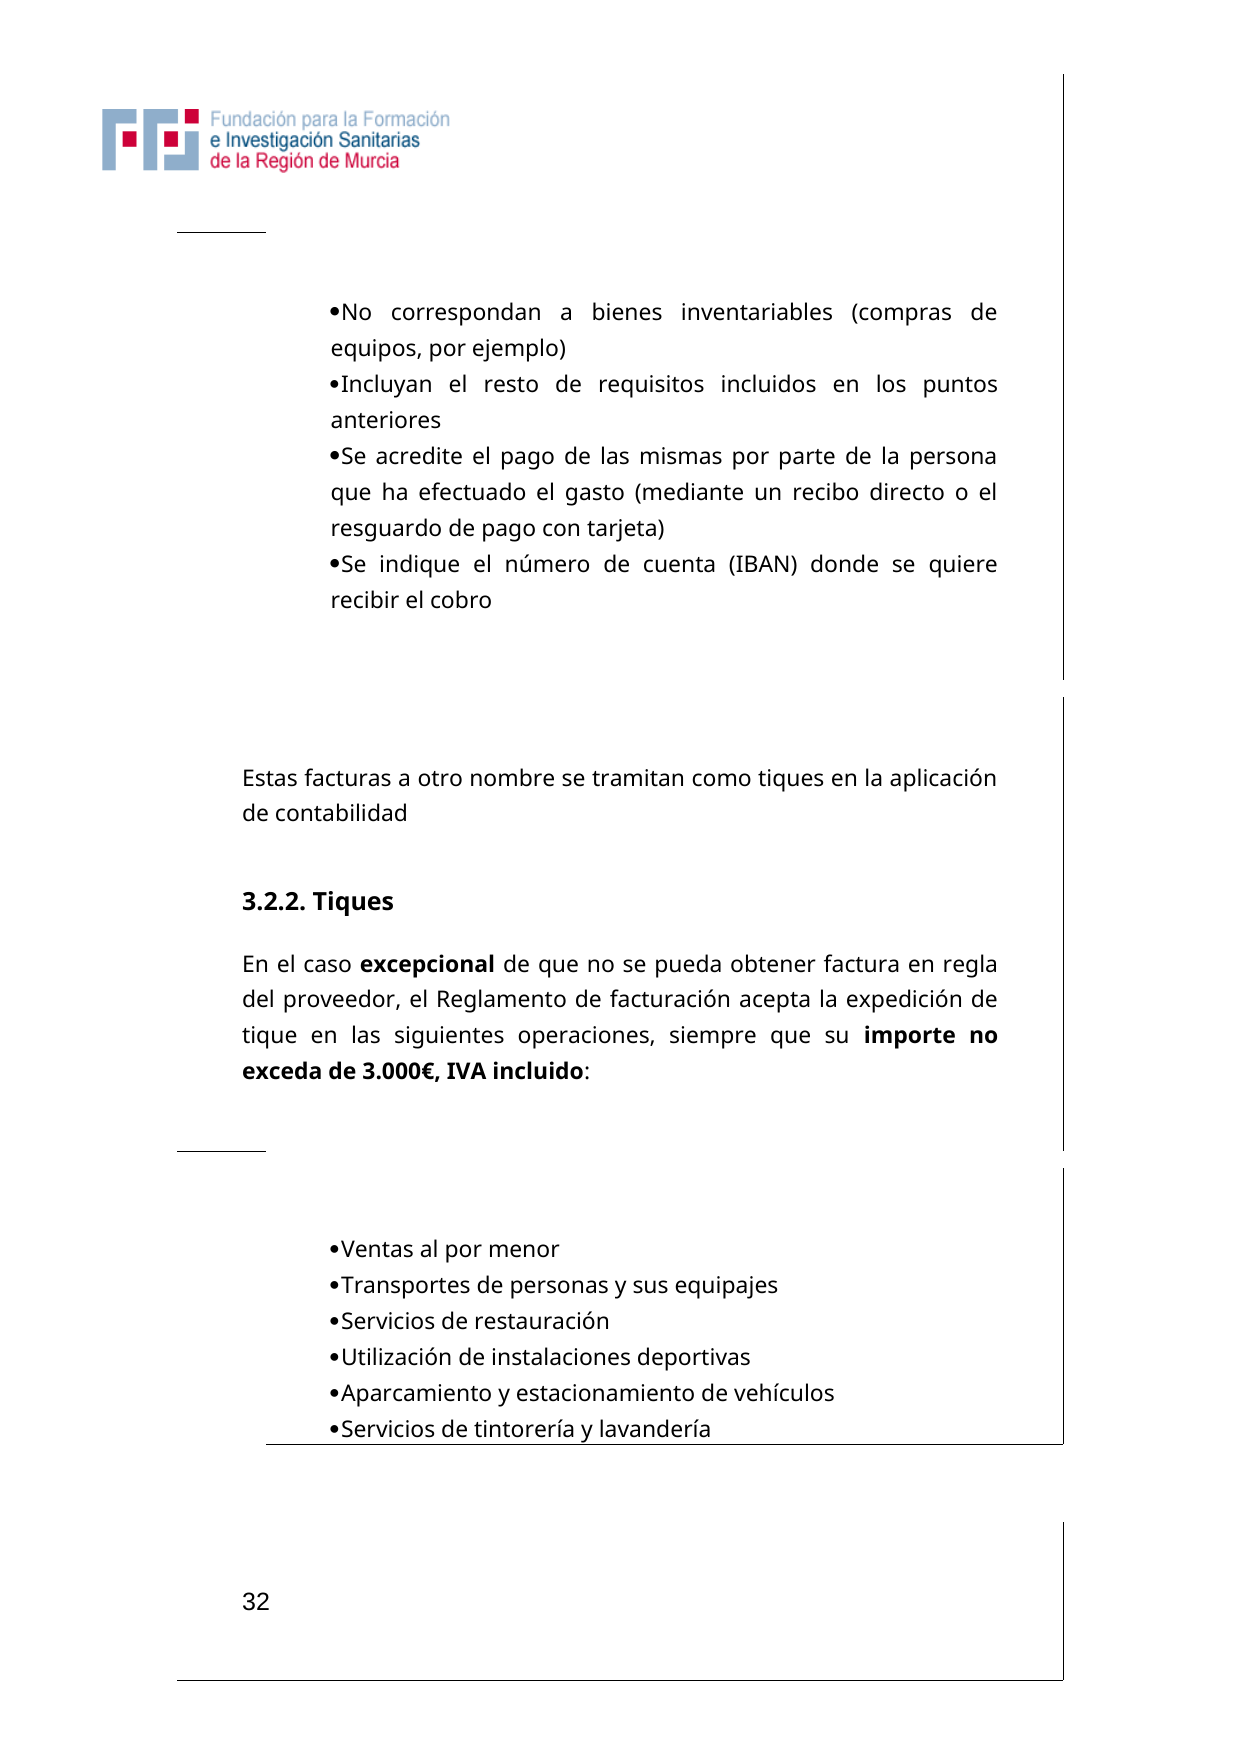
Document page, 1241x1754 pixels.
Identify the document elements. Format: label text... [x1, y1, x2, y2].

text En el caso excepcional de que no se pueda obtener factura en regla del proveedor, el Reglamento de facturación acepta la expedición de tique en las siguientes operaciones, siempre que su importe no exceda de 3.000€, IVA incluido: [177, 883, 1063, 1151]
text 3.2.2. Tiques [177, 819, 1063, 883]
list Aparcamiento y estacionamiento de vehículos [266, 1312, 1063, 1348]
list Se acredite el pago de las mismas por parte de la persona que ha efectuado el gasto (mediante un recibo directo o el resguardo de pago con tarjeta) [266, 376, 1063, 483]
list Incluyan el resto de requisitos incluidos en los puntos anteriores [266, 304, 1063, 376]
list Se indique el número de cuenta (IBAN) donde se quiere recibir el cobro [266, 483, 1063, 680]
text Estas facturas a otro nombre se tramitan como tiques en la aplicación de contabilidad [177, 697, 1063, 819]
list Servicios de restauración [266, 1240, 1063, 1276]
list Utilización de instalaciones deportivas [266, 1276, 1063, 1312]
list Servicios de tintorería y lavandería [266, 1348, 1063, 1444]
list Ventas al por menor [266, 1168, 1063, 1204]
list Transportes de personas y sus equipajes [266, 1204, 1063, 1240]
list No correspondan a bienes inventariables (compras de equipos, por ejemplo) [266, 232, 1063, 304]
